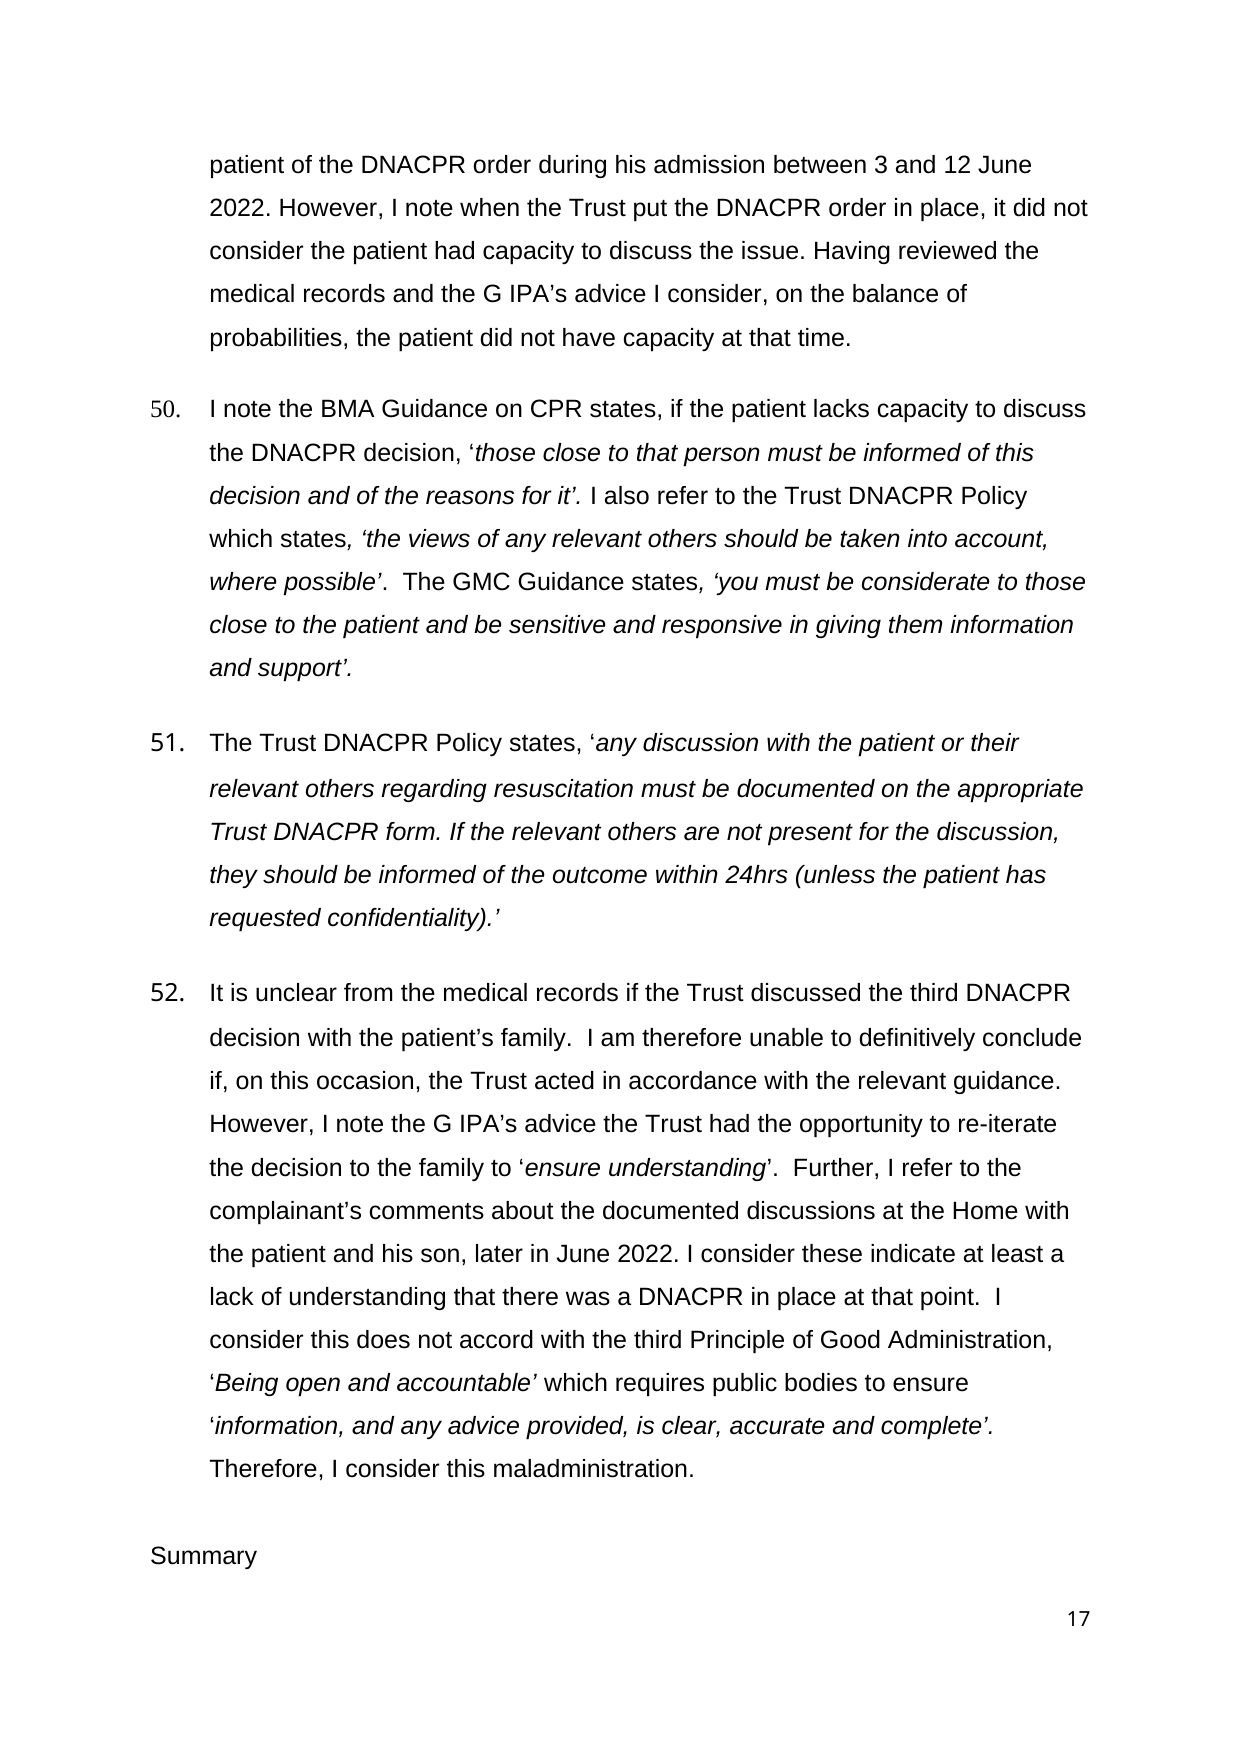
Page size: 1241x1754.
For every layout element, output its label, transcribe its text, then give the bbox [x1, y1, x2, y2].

list It is unclear from the medical records if the Trust discussed the third DNACPR decision with the patient’s family. I am therefore unable to definitively conclude if, on this occasion, the Trust acted in accordance with the relevant guidance. However, I note the G IPA’s advice the Trust had the opportunity to re-iterate the decision to the family to ‘ensure understanding’. Further, I refer to the complainant’s comments about the documented discussions at the Home with the patient and his son, later in June 2022. I consider these indicate at least a lack of understanding that there was a DNACPR in place at that point. I consider this does not accord with the third Principle of Good Administration, ‘Being open and accountable’ which requires public bodies to ensure ‘information, and any advice provided, is clear, accurate and complete’. Therefore, I consider this maladministration. [150, 975, 1090, 1483]
list patient of the DNACPR order during his admission between 3 and 12 June 2022. However, I note when the Trust put the DNACPR order in place, it did not consider the patient had capacity to discuss the issue. Having reviewed the medical records and the G IPA’s advice I consider, on the balance of probabilities, the patient did not have capacity at that time. [150, 150, 1090, 351]
list I note the BMA Guidance on CPR states, if the patient lacks capacity to discuss the DNACPR decision, ‘those close to that person must be informed of this decision and of the reasons for it’. I also refer to the Trust DNACPR Policy which states, ‘the views of any relevant others should be taken into account, where possible’. The GMC Guidance states, ‘you must be considerate to those close to the patient and be sensitive and responsive in giving them information and support’. [150, 394, 1090, 682]
text Summary [150, 1541, 1090, 1569]
list The Trust DNACPR Policy states, ‘any discussion with the patient or their relevant others regarding resuscitation must be documented on the appropriate Trust DNACPR form. If the relevant others are not present for the discussion, they should be informed of the outcome within 24hrs (unless the patient has requested confidentiality).’ [150, 725, 1090, 932]
